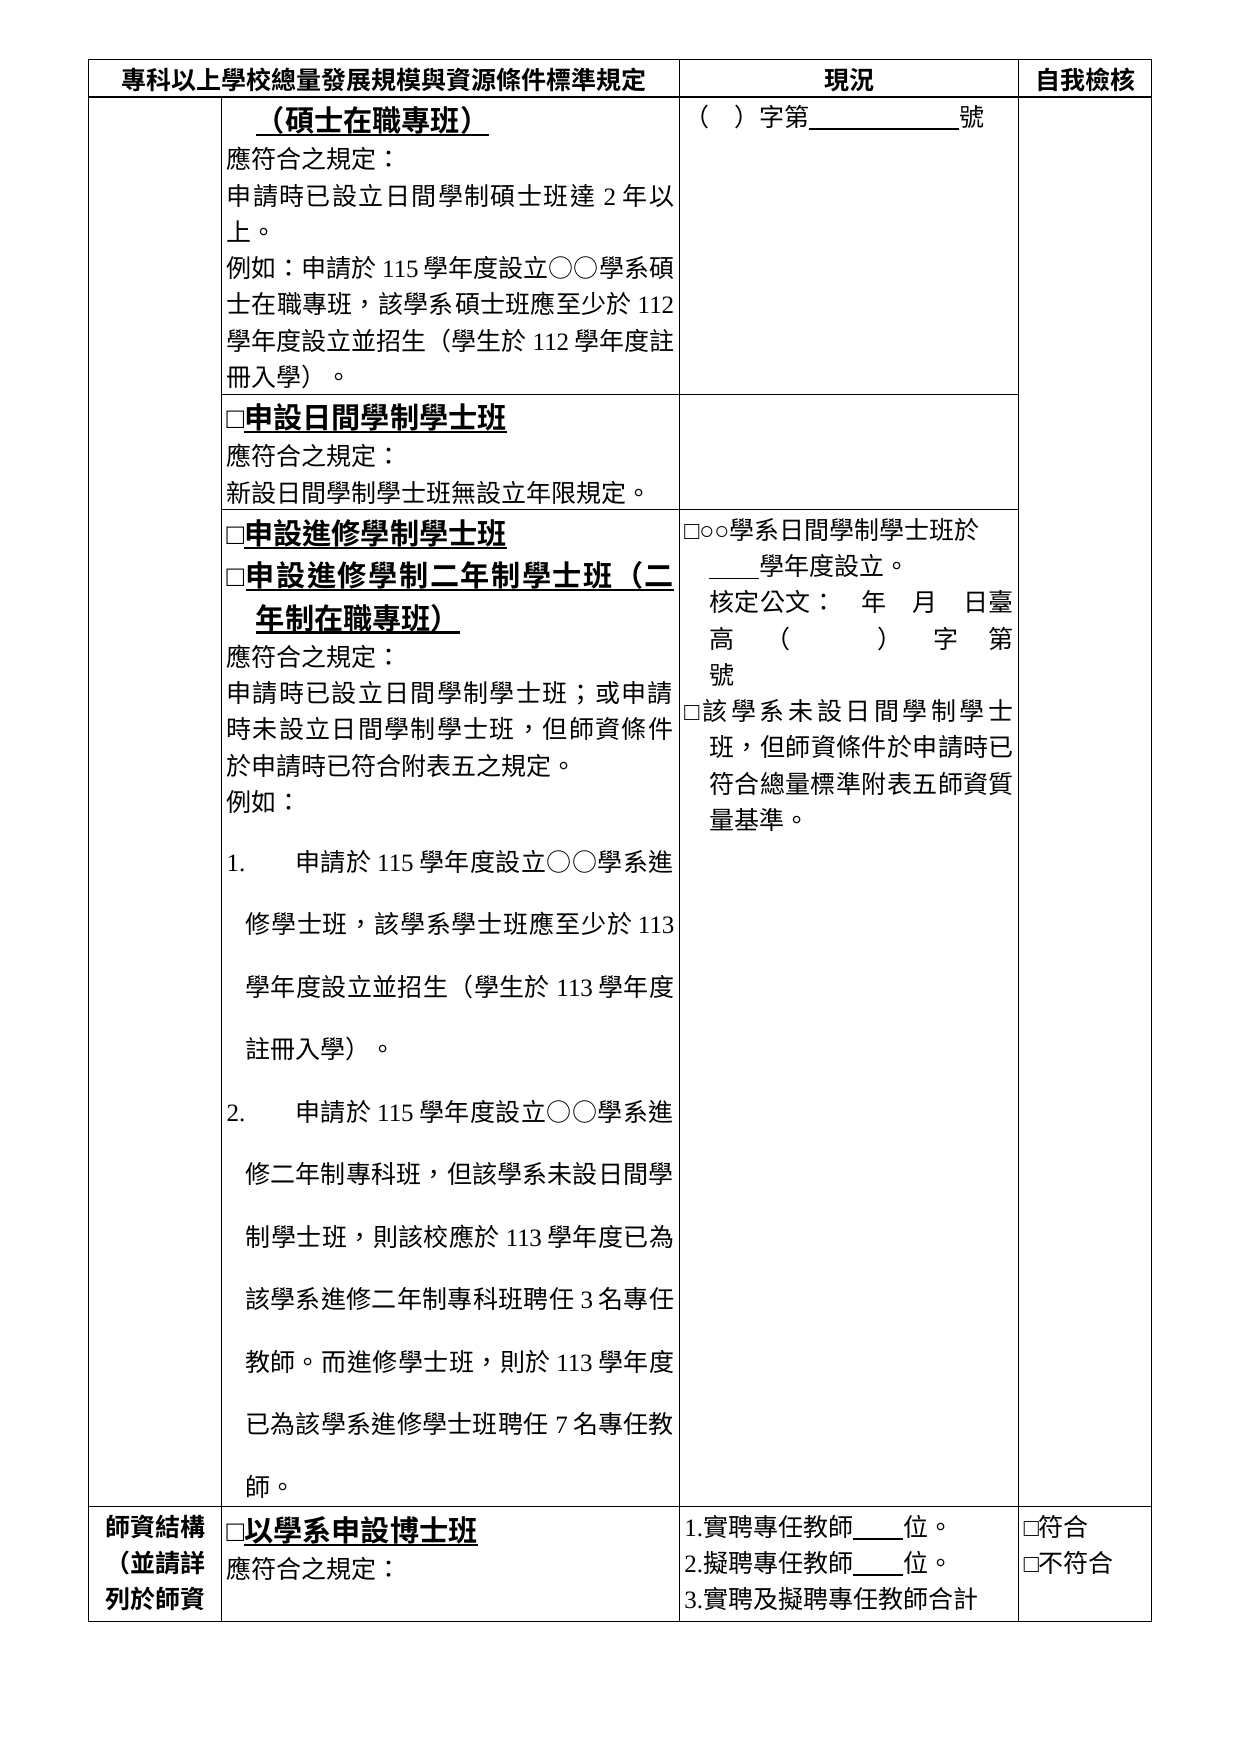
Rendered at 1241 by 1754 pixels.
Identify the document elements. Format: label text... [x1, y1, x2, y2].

table_cell （碩士在職專班） 應符合之規定： 申請時已設立日間學制碩士班達2年以上。 例如：申請於115學年度設立○○學系碩士在職專班，該學系碩士班應至少於112學年度設立並招生（學生於112學年度註冊入學）。 [222, 98, 679, 393]
table_cell 師資結構（並請詳列於師資 [89, 1507, 221, 1621]
table_cell [89, 98, 221, 1506]
table_cell □○○學系日間學制學士班於 學年度設立。 核定公文： 年 月 日臺高（ ）字第 號 □該學系未設日間學制學士班，但師資條件於申請時已符合總量標準附表五師資質量基準。 [680, 510, 1018, 1506]
table_cell [1019, 98, 1151, 1506]
table_cell □以學系申設博士班 應符合之規定： 申請時實聘及擬聘專任師資應達11人以上，其中三分之二以上須具助理教授以上資格，且4人以上具副教授以上資格。 申請時實聘專任師資應達9人以上；於學生入學學年度起，每學年度至少應增聘專任師資1人至符合附表五規定之應有專任師資數。 [222, 1507, 679, 1621]
table_cell 1.實聘專任教師 位。 2.擬聘專任教師 位。 3.實聘及擬聘專任教師合計 位，其中： 助理教授以上 位。 副教授以上 位。 [680, 1507, 1018, 1621]
table_cell □符合 □不符合 [1019, 1507, 1151, 1621]
table_cell □申設日間學制學士班 應符合之規定： 新設日間學制學士班無設立年限規定。 [222, 395, 679, 509]
table_header 自我檢核 [1019, 60, 1151, 96]
table_cell （ ）字第 號 [680, 98, 1018, 393]
table_header 專科以上學校總量發展規模與資源條件標準規定 [89, 60, 679, 96]
table_cell □申設進修學制學士班 □申設進修學制二年制學士班（二年制在職專班） 應符合之規定： 申請時已設立日間學制學士班；或申請時未設立日間學制學士班，但師資條件於申請時已符合附表五之規定。 例如： 申請於115學年度設立○○學系進修學士班，該學系學士班應至少於113學年度設立並招生（學生於113學年度註冊入學）。 申請於115學年度設立○○學系進修二年制專科班，但該學系未設日間學制學士班，則該校應於113學年度已為該學系進修二年制專科班聘任3名專任教師。而進修學士班，則於113學年度已為該學系進修學士班聘任7名專任教師。 [222, 510, 679, 1506]
table_cell [680, 395, 1018, 509]
table_header 現況 [680, 60, 1018, 96]
